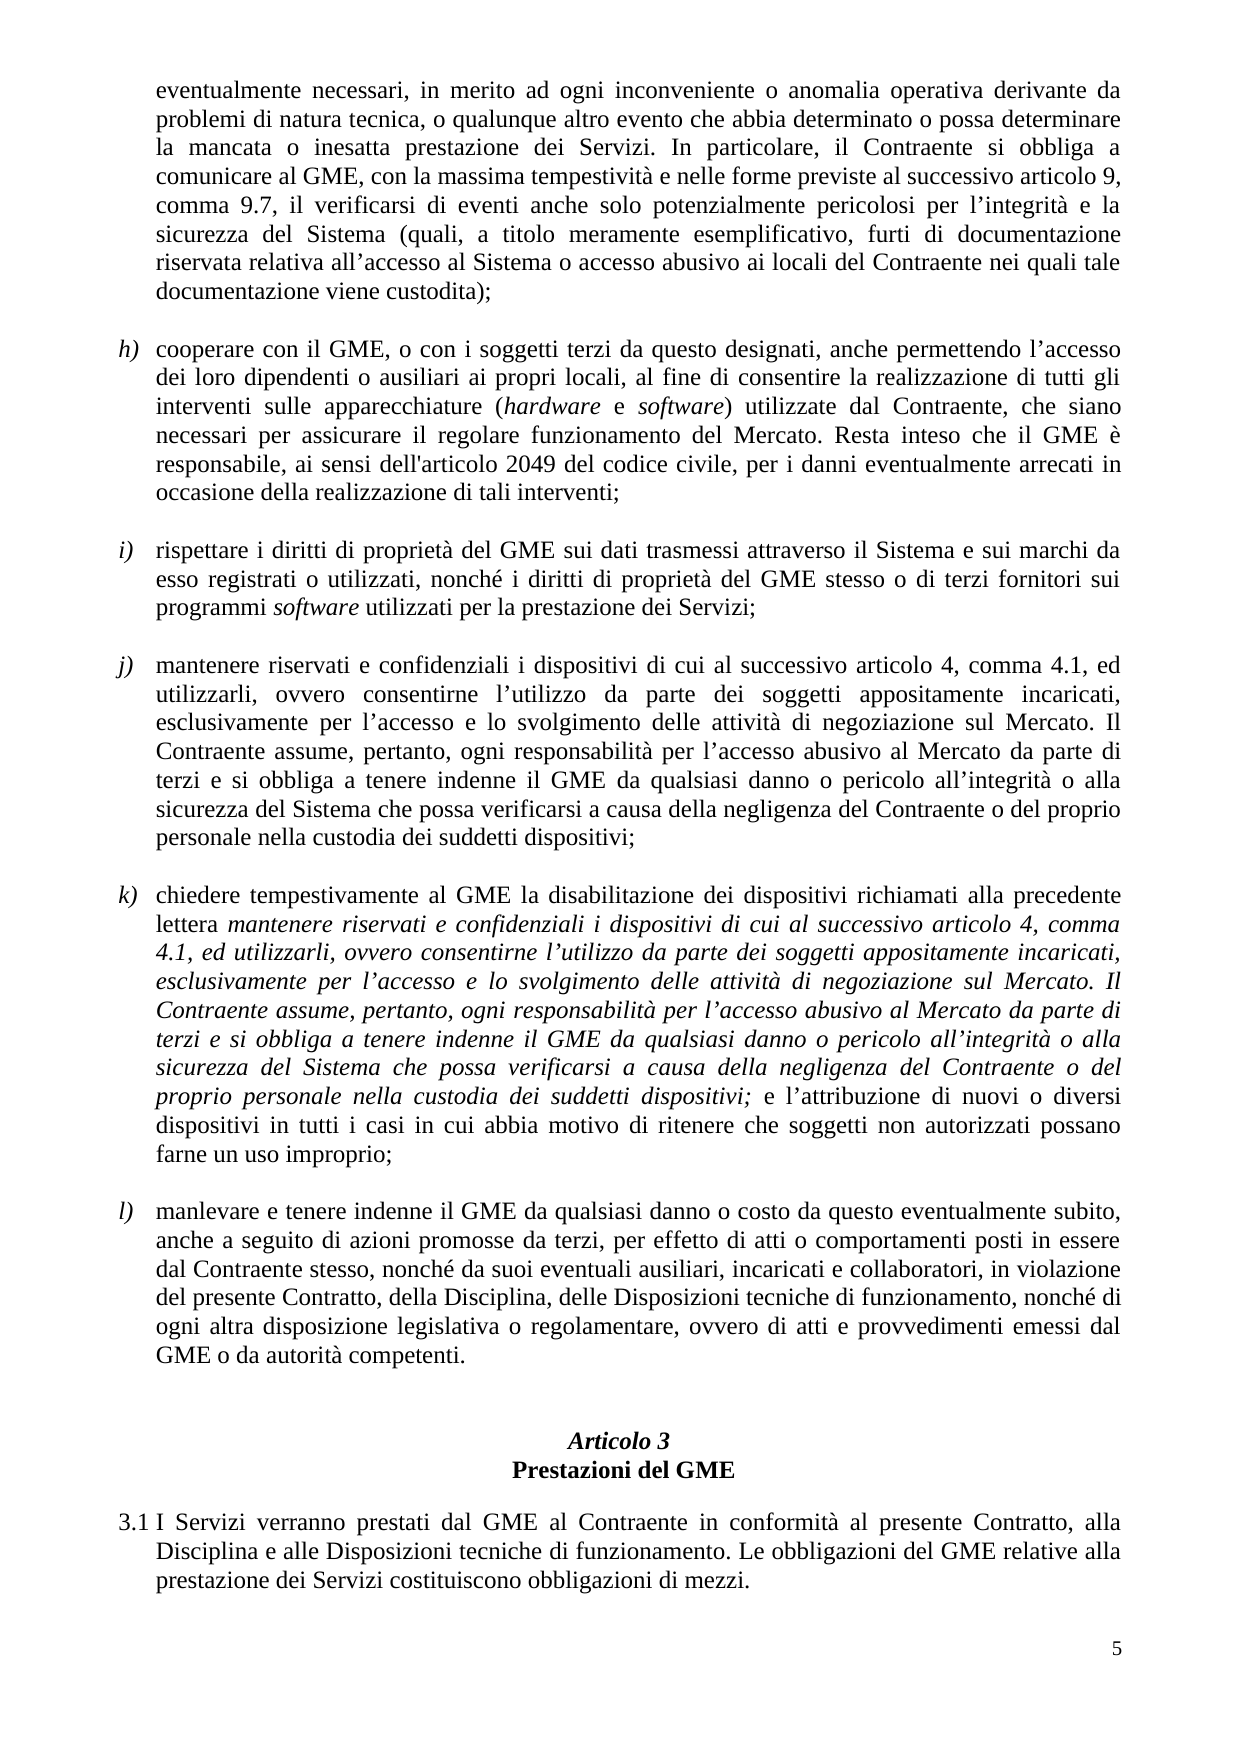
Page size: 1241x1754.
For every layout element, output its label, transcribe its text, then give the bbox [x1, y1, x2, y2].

text Articolo 3 [118, 1426, 1122, 1455]
list manlevare e tenere indenne il GME da qualsiasi danno o costo da questo eventualmente subito, anche a seguito di azioni promosse da terzi, per effetto di atti o comportamenti posti in essere dal Contraente stesso, nonché da suoi eventuali ausiliari, incaricati e collaboratori, in violazione del presente Contratto, della Disciplina, delle Disposizioni tecniche di funzionamento, nonché di ogni altra disposizione legislativa o regolamentare, ovvero di atti e provvedimenti emessi dal GME o da autorità competenti. [118, 1196, 1122, 1369]
text Prestazioni del GME [118, 1455, 1122, 1484]
list cooperare con il GME, o con i soggetti terzi da questo designati, anche permettendo l’accesso dei loro dipendenti o ausiliari ai propri locali, al fine di consentire la realizzazione di tutti gli interventi sulle apparecchiature (hardware e software) utilizzate dal Contraente, che siano necessari per assicurare il regolare funzionamento del Mercato. Resta inteso che il GME è responsabile, ai sensi dell'articolo 2049 del codice civile, per i danni eventualmente arrecati in occasione della realizzazione di tali interventi; [118, 334, 1122, 506]
list mantenere riservati e confidenziali i dispositivi di cui al successivo articolo 4, comma 4.1, ed utilizzarli, ovvero consentirne l’utilizzo da parte dei soggetti appositamente incaricati, esclusivamente per l’accesso e lo svolgimento delle attività di negoziazione sul Mercato. Il Contraente assume, pertanto, ogni responsabilità per l’accesso abusivo al Mercato da parte di terzi e si obbliga a tenere indenne il GME da qualsiasi danno o pericolo all’integrità o alla sicurezza del Sistema che possa verificarsi a causa della negligenza del Contraente o del proprio personale nella custodia dei suddetti dispositivi; [118, 650, 1122, 851]
list eventualmente necessari, in merito ad ogni inconveniente o anomalia operativa derivante da problemi di natura tecnica, o qualunque altro evento che abbia determinato o possa determinare la mancata o inesatta prestazione dei Servizi. In particolare, il Contraente si obbliga a comunicare al GME, con la massima tempestività e nelle forme previste al successivo articolo 9, comma 9.7, il verificarsi di eventi anche solo potenzialmente pericolosi per l’integrità e la sicurezza del Sistema (quali, a titolo meramente esemplificativo, furti di documentazione riservata relativa all’accesso al Sistema o accesso abusivo ai locali del Contraente nei quali tale documentazione viene custodita); [118, 75, 1122, 305]
list I Servizi verranno prestati dal GME al Contraente in conformità al presente Contratto, alla Disciplina e alle Disposizioni tecniche di funzionamento. Le obbligazioni del GME relative alla prestazione dei Servizi costituiscono obbligazioni di mezzi. [118, 1507, 1122, 1594]
list rispettare i diritti di proprietà del GME sui dati trasmessi attraverso il Sistema e sui marchi da esso registrati o utilizzati, nonché i diritti di proprietà del GME stesso o di terzi fornitori sui programmi software utilizzati per la prestazione dei Servizi; [118, 535, 1122, 621]
list chiedere tempestivamente al GME la disabilitazione dei dispositivi richiamati alla precedente lettera j) e l’attribuzione di nuovi o diversi dispositivi in tutti i casi in cui abbia motivo di ritenere che soggetti non autorizzati possano farne un uso improprio; [118, 880, 1122, 1167]
